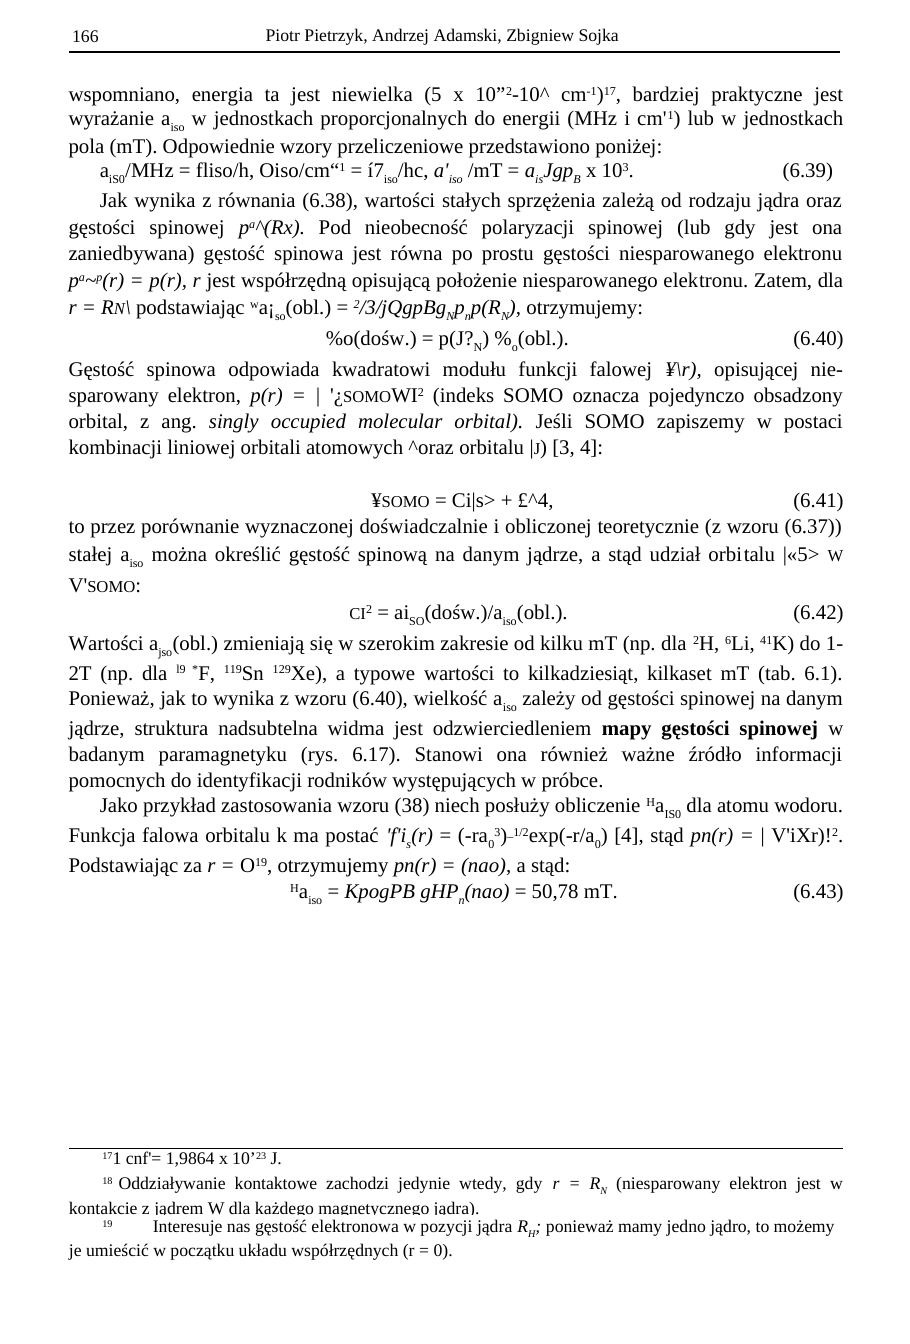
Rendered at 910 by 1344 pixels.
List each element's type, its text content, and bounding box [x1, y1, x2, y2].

text 19 Interesuje nas gęstość elektronowa w pozycji jądra RH; ponieważ mamy jedno jądro, to możemy [69, 1216, 843, 1236]
text Piotr Pietrzyk, Andrzej Adamski, Zbigniew Sojka [265, 24, 646, 45]
text ¥somo = Ci|s> + £^4, (6.41) [68, 488, 843, 512]
text to przez porównanie wyznaczonej doświadczalnie i obliczonej teoretycznie (z wzoru (6.37)) stałej aiso można określić gęstość spinową na danym jądrze, a stąd udział orbi­talu |«5> w V'somo: [68, 514, 843, 597]
text 18 Oddziaływanie kontaktowe zachodzi jedynie wtedy, gdy r = RN (niesparowany elektron jest w kontakcie z jądrem W dla każdego magnetycznego jądra). [69, 1173, 843, 1215]
text Jak wynika z równania (6.38), wartości stałych sprzężenia zależą od rodzaju jądra oraz gęstości spinowej pa^(Rx). Pod nieobecność polaryzacji spinowej (lub gdy jest ona zaniedbywana) gęstość spinowa jest równa po prostu gęstości niesparowanego elektronu pa~p(r) = p(r), r jest współrzędną opisującą położenie niesparowanego elek­tronu. Zatem, dla r = Rn\ podstawiając wa¡so(obl.) = 2/3/jQgpBgNpnp(RN), otrzymujemy: [68, 188, 843, 323]
text 171 cnf'= 1,9864 x 10’23 J. [69, 1149, 843, 1168]
text aiS0/MHz = fliso/h, Oiso/cm“1 = í7iso/hc, a'iso /mT = aisJgpB x 103. (6.39) [68, 158, 843, 186]
text Jako przykład zastosowania wzoru (38) niech posłuży obliczenie HaIS0 dla atomu wodoru. Funkcja falowa orbitalu k ma postać 'f'is(r) = (-ra03)_1/2exp(-r/a0) [4], stąd pn(r) = | V'iXr)!2. Podstawiając za r = O19, otrzymujemy pn(r) = (nao), a stąd: [68, 793, 843, 877]
text 166 [72, 26, 103, 46]
text je umieścić w początku układu współrzędnych (r = 0). [69, 1240, 843, 1260]
text wspomniano, energia ta jest niewielka (5 x 10”2-10^ cm-1)17, bardziej praktyczne jest wyrażanie aiso w jednostkach proporcjonalnych do energii (MHz i cm'1) lub w jednost­kach pola (mT). Odpowiednie wzory przeliczeniowe przedstawiono poniżej: [68, 81, 843, 158]
text ci2 = aiSO(dośw.)/aiso(obl.). (6.42) [68, 600, 843, 628]
text Wartości ajso(obl.) zmieniają się w szerokim zakresie od kilku mT (np. dla 2H, 6Li, 41K) do 1-2T (np. dla l9 *F, 119Sn 129Xe), a typowe wartości to kilkadziesiąt, kilkaset mT (tab. 6.1). Ponieważ, jak to wynika z wzoru (6.40), wielkość aiso zależy od gęstości spinowej na danym jądrze, struktura nadsubtelna widma jest odzwierciedleniem mapy gęstości spinowej w badanym paramagnetyku (rys. 6.17). Stanowi ona również ważne źródło informacji pomocnych do identyfikacji rodników występujących w próbce. [68, 631, 843, 792]
text %o(dośw.) = p(J?N) %o(obl.). (6.40) [68, 326, 843, 354]
text Gęstość spinowa odpowiada kwadratowi modułu funkcji falowej ¥\r), opisującej nie- sparowany elektron, p(r) = | '¿somoWI2 (indeks SOMO oznacza pojedynczo obsadzony orbital, z ang. singly occupied molecular orbital). Jeśli SOMO zapiszemy w postaci kombinacji liniowej orbitali atomowych ^oraz orbitalu |j) [3, 4]: [68, 357, 843, 459]
text Haiso = KpogPB gHPn(nao) = 50,78 mT. (6.43) [68, 879, 843, 907]
